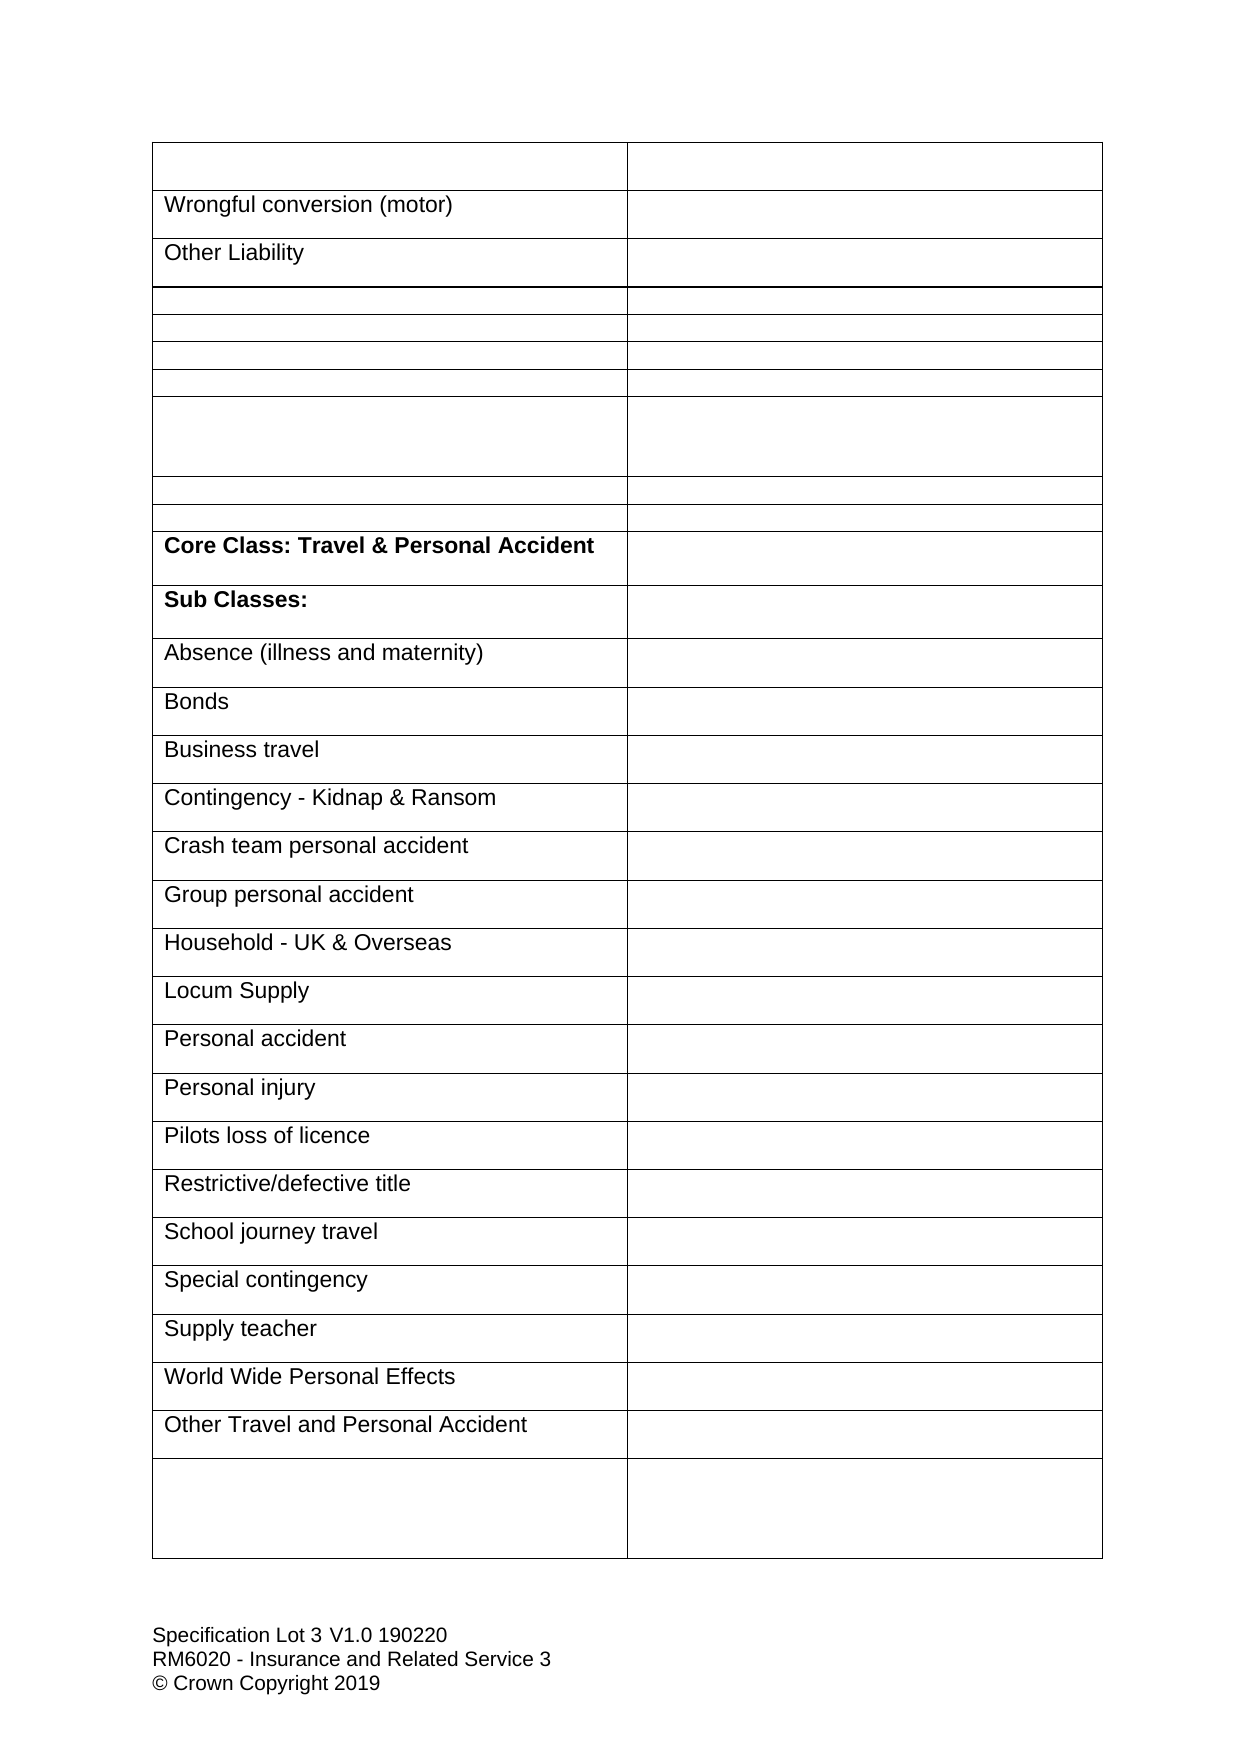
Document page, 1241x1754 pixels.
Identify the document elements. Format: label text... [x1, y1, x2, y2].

table_cell [628, 191, 1102, 238]
table_cell [628, 881, 1102, 928]
table_cell Personal accident [153, 1025, 627, 1072]
table_cell [628, 586, 1102, 638]
table_cell [628, 1266, 1102, 1313]
table_cell Core Class: Travel & Personal Accident [153, 532, 627, 584]
table_cell [153, 315, 627, 341]
table_cell [628, 784, 1102, 831]
table_cell Household - UK & Overseas [153, 929, 627, 976]
table_cell [153, 342, 627, 368]
table_cell [628, 288, 1102, 314]
table_cell Crash team personal accident [153, 832, 627, 879]
table_cell [153, 288, 627, 314]
table_cell Other Liability [153, 239, 627, 286]
table_cell Wrongful conversion (motor) [153, 191, 627, 238]
table_cell [628, 832, 1102, 879]
table_cell Special contingency [153, 1266, 627, 1313]
table_cell [628, 736, 1102, 783]
table_cell Supply teacher [153, 1315, 627, 1362]
table_cell Sub Classes: [153, 586, 627, 638]
table_cell [628, 1025, 1102, 1072]
table_cell [628, 143, 1102, 190]
table_cell Restrictive/defective title [153, 1170, 627, 1217]
table_cell Group personal accident [153, 881, 627, 928]
table_cell [153, 477, 627, 503]
table_cell [628, 1218, 1102, 1265]
table_cell [628, 1459, 1102, 1557]
table_cell Absence (illness and maternity) [153, 639, 627, 687]
table_cell [628, 342, 1102, 368]
table_cell [628, 477, 1102, 503]
table_cell [153, 143, 627, 190]
table_cell [628, 688, 1102, 735]
table_cell [628, 532, 1102, 584]
table_cell Contingency - Kidnap & Ransom [153, 784, 627, 831]
table_cell [628, 315, 1102, 341]
table_cell [628, 397, 1102, 476]
table_cell [628, 929, 1102, 976]
table_cell [628, 1315, 1102, 1362]
table_cell School journey travel [153, 1218, 627, 1265]
table_cell [153, 505, 627, 531]
table_cell [628, 1170, 1102, 1217]
table_cell [153, 1459, 627, 1557]
table_cell Locum Supply [153, 977, 627, 1024]
table_cell [628, 239, 1102, 286]
table_cell Other Travel and Personal Accident [153, 1411, 627, 1458]
table_cell [153, 397, 627, 476]
table_cell [628, 639, 1102, 687]
table_cell World Wide Personal Effects [153, 1363, 627, 1410]
table_cell [628, 1074, 1102, 1121]
table_cell Pilots loss of licence [153, 1122, 627, 1169]
table_cell [628, 370, 1102, 396]
table_cell [628, 977, 1102, 1024]
table_cell Personal injury [153, 1074, 627, 1121]
table_cell [628, 1122, 1102, 1169]
table_cell [628, 1411, 1102, 1458]
table_cell [628, 505, 1102, 531]
table_cell [153, 370, 627, 396]
table_cell Bonds [153, 688, 627, 735]
table_cell Business travel [153, 736, 627, 783]
table_cell [628, 1363, 1102, 1410]
